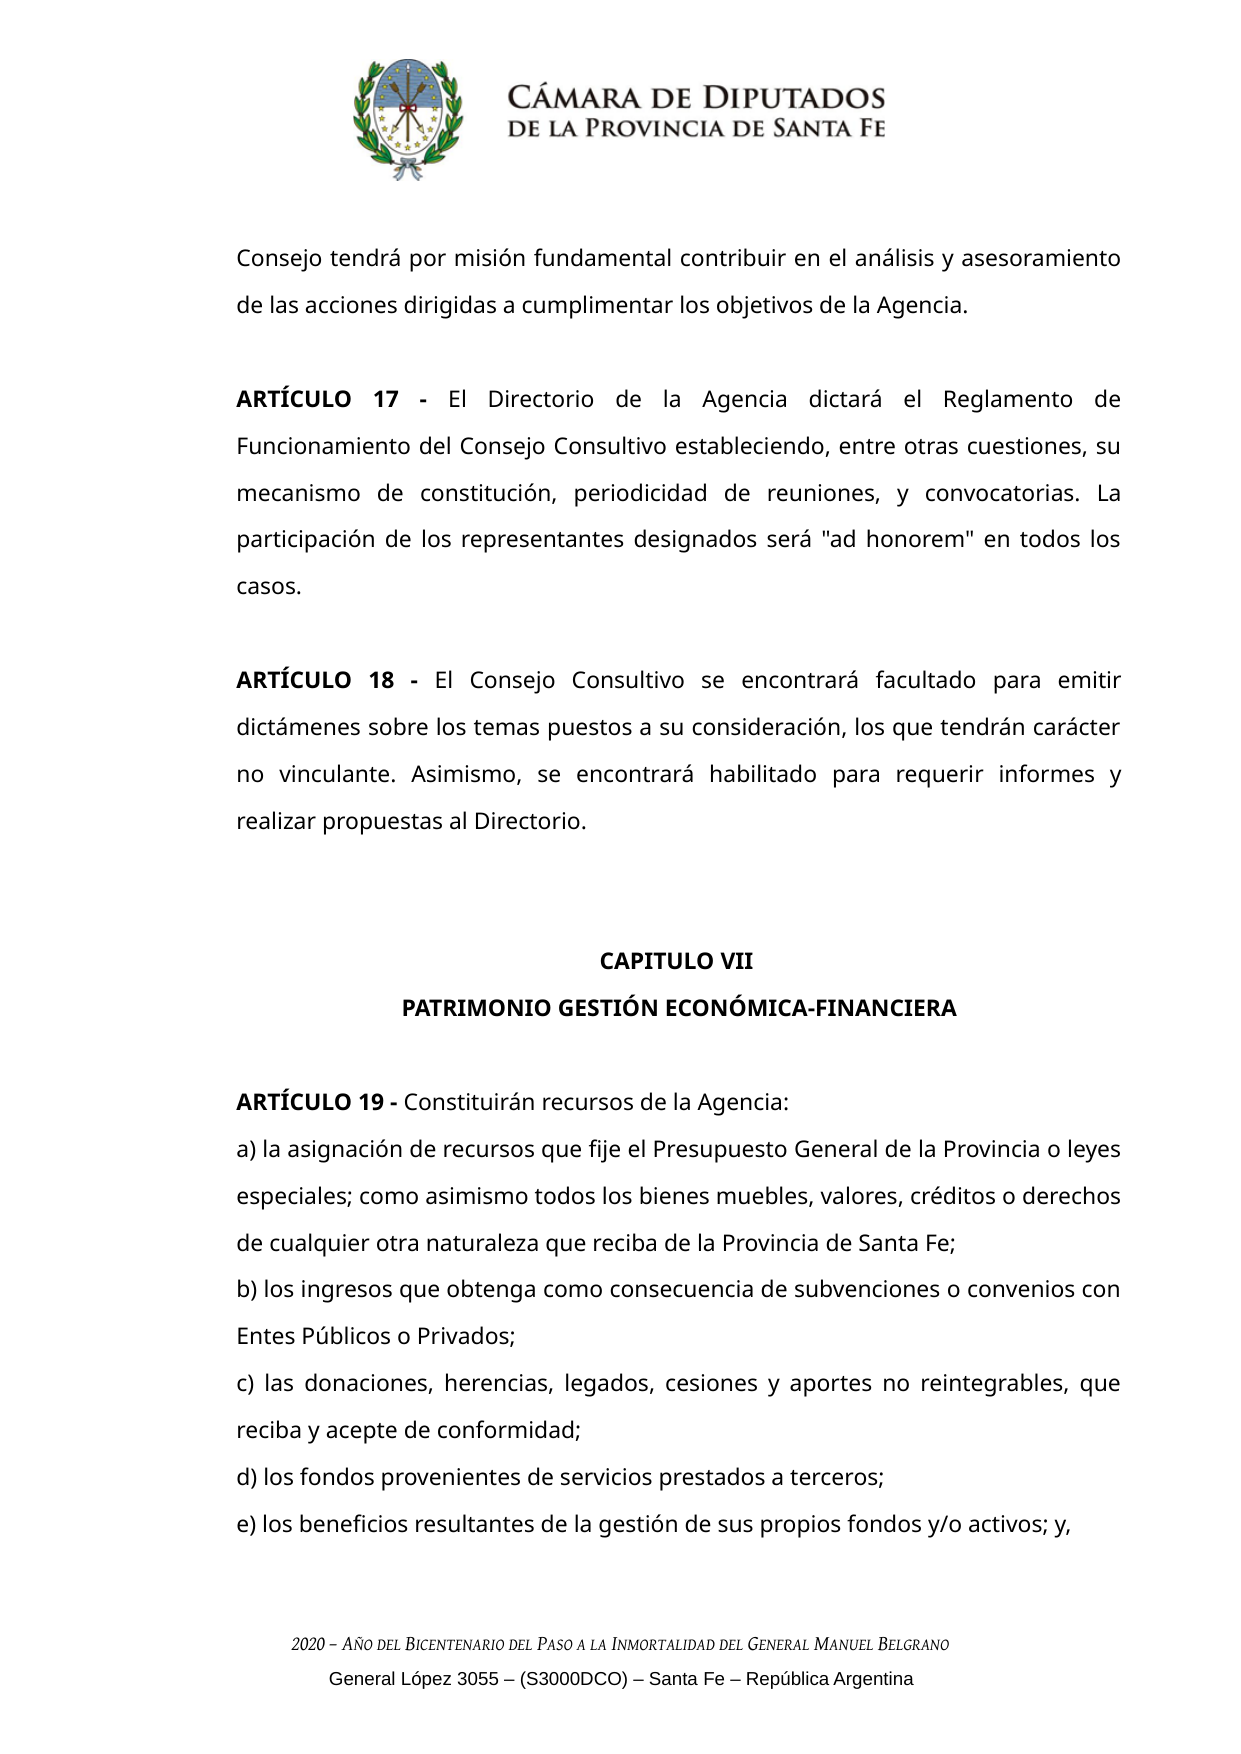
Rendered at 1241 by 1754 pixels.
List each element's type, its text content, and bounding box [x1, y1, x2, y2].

text CAPITULO VII [236, 945, 1122, 977]
text a) la asignación de recursos que fije el Presupuesto General de la Provincia o leyes especiales; como asimismo todos los bienes muebles, valores, créditos o derechos de cualquier otra naturaleza que reciba de la Provincia de Santa Fe; [236, 1133, 1122, 1258]
text b) los ingresos que obtenga como consecuencia de subvenciones o convenios con Entes Públicos o Privados; [236, 1273, 1122, 1352]
text e) los beneficios resultantes de la gestión de sus propios fondos y/o activos; y, [236, 1508, 1122, 1539]
text ARTÍCULO 19 - Constituirán recursos de la Agencia: [236, 1086, 1122, 1117]
text ARTÍCULO 18 - El Consejo Consultivo se encontrará facultado para emitir dictámenes sobre los temas puestos a su consideración, los que tendrán carácter no vinculante. Asimismo, se encontrará habilitado para requerir informes y realizar propuestas al Directorio. [236, 664, 1122, 836]
text d) los fondos provenientes de servicios prestados a terceros; [236, 1461, 1122, 1492]
text PATRIMONIO GESTIÓN ECONÓMICA-FINANCIERA [236, 992, 1122, 1023]
text c) las donaciones, herencias, legados, cesiones y aportes no reintegrables, que reciba y acepte de conformidad; [236, 1367, 1122, 1445]
text ARTÍCULO 17 - El Directorio de la Agencia dictará el Reglamento de Funcionamiento del Consejo Consultivo estableciendo, entre otras cuestiones, su mecanismo de constitución, periodicidad de reuniones, y convocatorias. La participación de los representantes designados será "ad honorem" en todos los casos. [236, 383, 1122, 602]
text Consejo tendrá por misión fundamental contribuir en el análisis y asesoramiento de las acciones dirigidas a cumplimentar los objetivos de la Agencia. [236, 242, 1122, 320]
